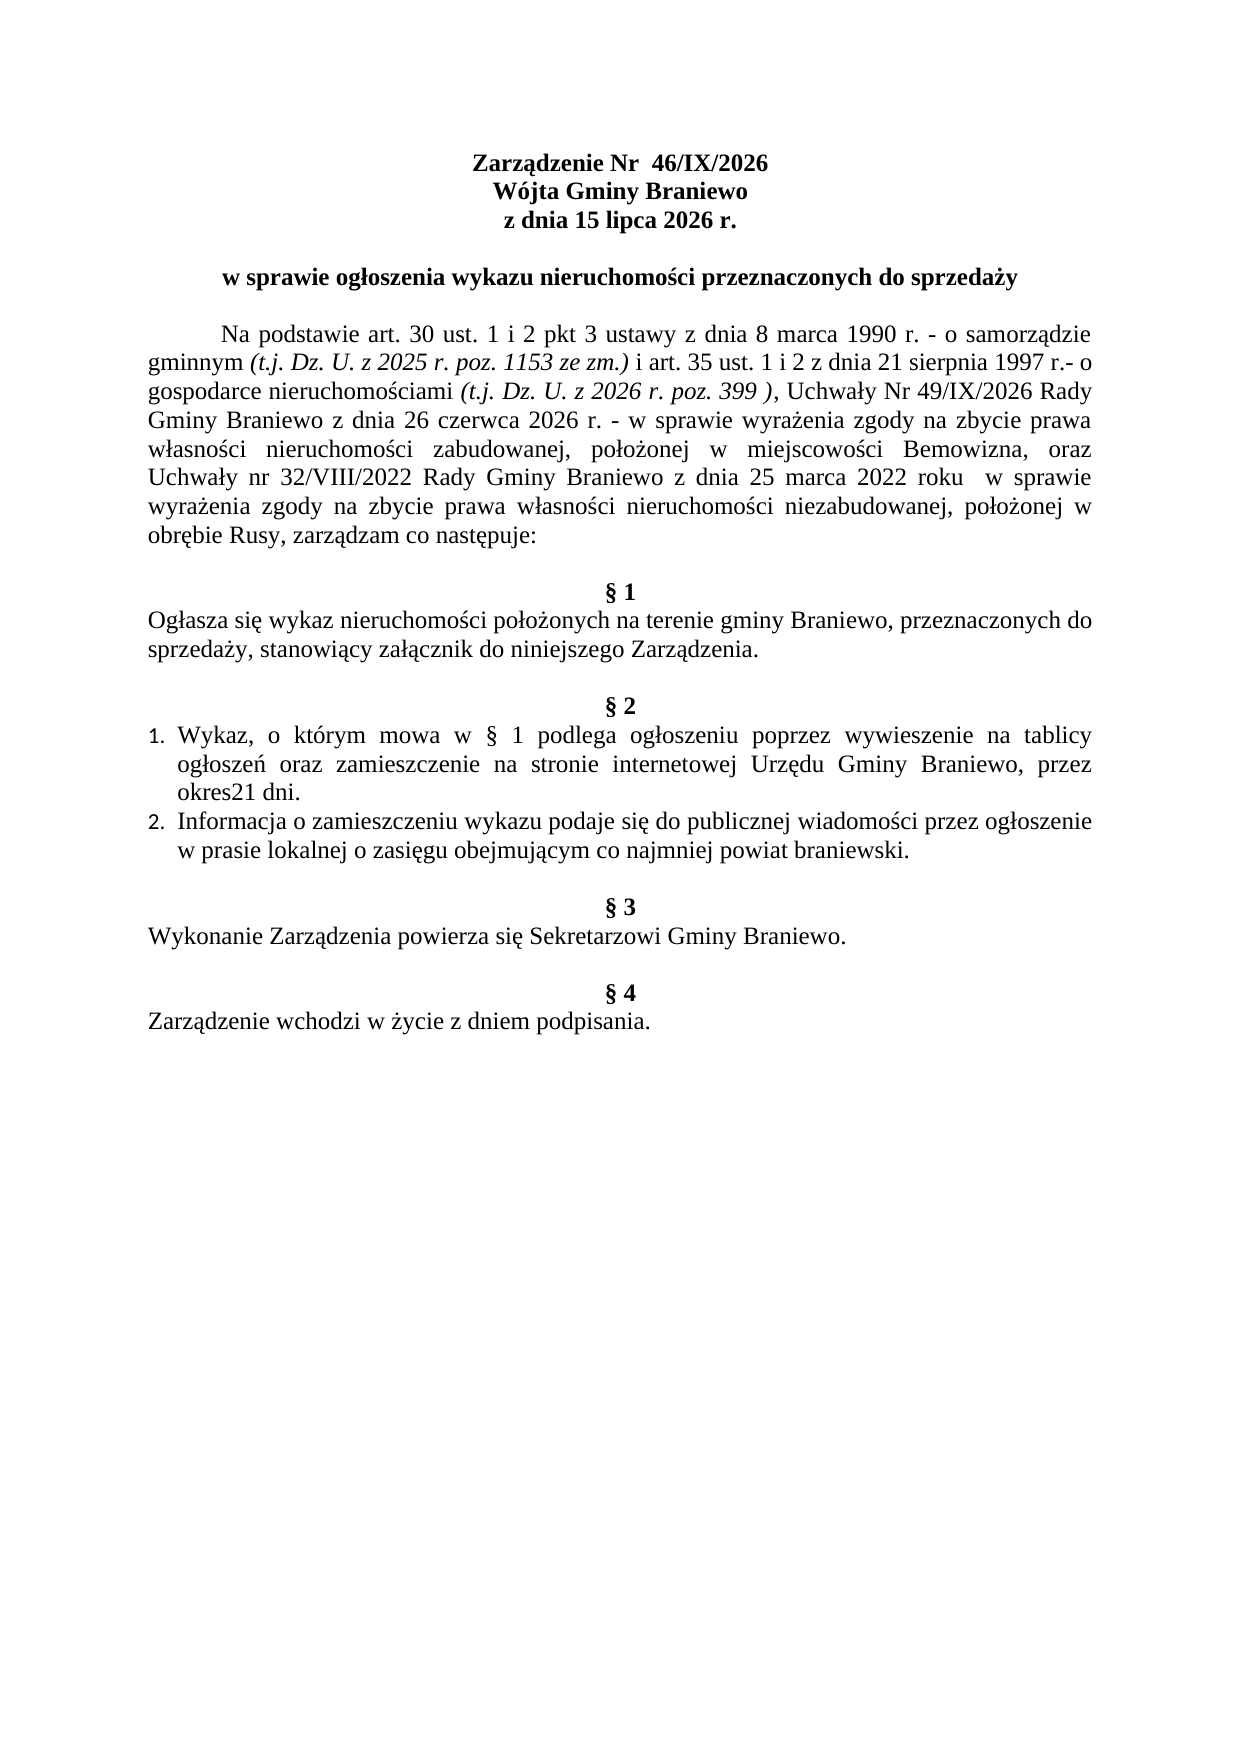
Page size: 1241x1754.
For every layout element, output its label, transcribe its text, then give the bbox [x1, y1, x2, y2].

text § 3 [148, 892, 1093, 921]
text § 2 [148, 691, 1093, 720]
text Ogłasza się wykaz nieruchomości położonych na terenie gminy Braniewo, przeznaczonych do sprzedaży, stanowiący załącznik do niniejszego Zarządzenia. [148, 605, 1093, 663]
list Wykaz, o którym mowa w § 1 podlega ogłoszeniu poprzez wywieszenie na tablicy ogłoszeń oraz zamieszczenie na stronie internetowej Urzędu Gminy Braniewo, przez okres21 dni. [148, 720, 1093, 806]
text § 4 [148, 978, 1093, 1006]
text z dnia 15 lipca 2026 r. [148, 205, 1093, 234]
text Zarządzenie Nr 46/IX/2026 [148, 148, 1093, 176]
text Zarządzenie wchodzi w życie z dniem podpisania. [148, 1006, 1093, 1035]
text Wójta Gminy Braniewo [148, 176, 1093, 205]
text Na podstawie art. 30 ust. 1 i 2 pkt 3 ustawy z dnia 8 marca 1990 r. - o samorządzie gminnym (t.j. Dz. U. z 2025 r. poz. 1153 ze zm.) i art. 35 ust. 1 i 2 z dnia 21 sierpnia 1997 r.- o gospodarce nieruchomościami (t.j. Dz. U. z 2026 r. poz. 399 ), Uchwały Nr 49/IX/2026 Rady Gminy Braniewo z dnia 26 czerwca 2026 r. - w sprawie wyrażenia zgody na zbycie prawa własności nieruchomości zabudowanej, położonej w miejscowości Bemowizna, oraz Uchwały nr 32/VIII/2022 Rady Gminy Braniewo z dnia 25 marca 2022 roku w sprawie wyrażenia zgody na zbycie prawa własności nieruchomości niezabudowanej, położonej w obrębie Rusy, zarządzam co następuje: [148, 319, 1093, 549]
list Informacja o zamieszczeniu wykazu podaje się do publicznej wiadomości przez ogłoszenie w prasie lokalnej o zasięgu obejmującym co najmniej powiat braniewski. [148, 806, 1093, 864]
text Wykonanie Zarządzenia powierza się Sekretarzowi Gminy Braniewo. [148, 921, 1093, 949]
text § 1 [148, 577, 1093, 605]
text w sprawie ogłoszenia wykazu nieruchomości przeznaczonych do sprzedaży [148, 262, 1093, 291]
